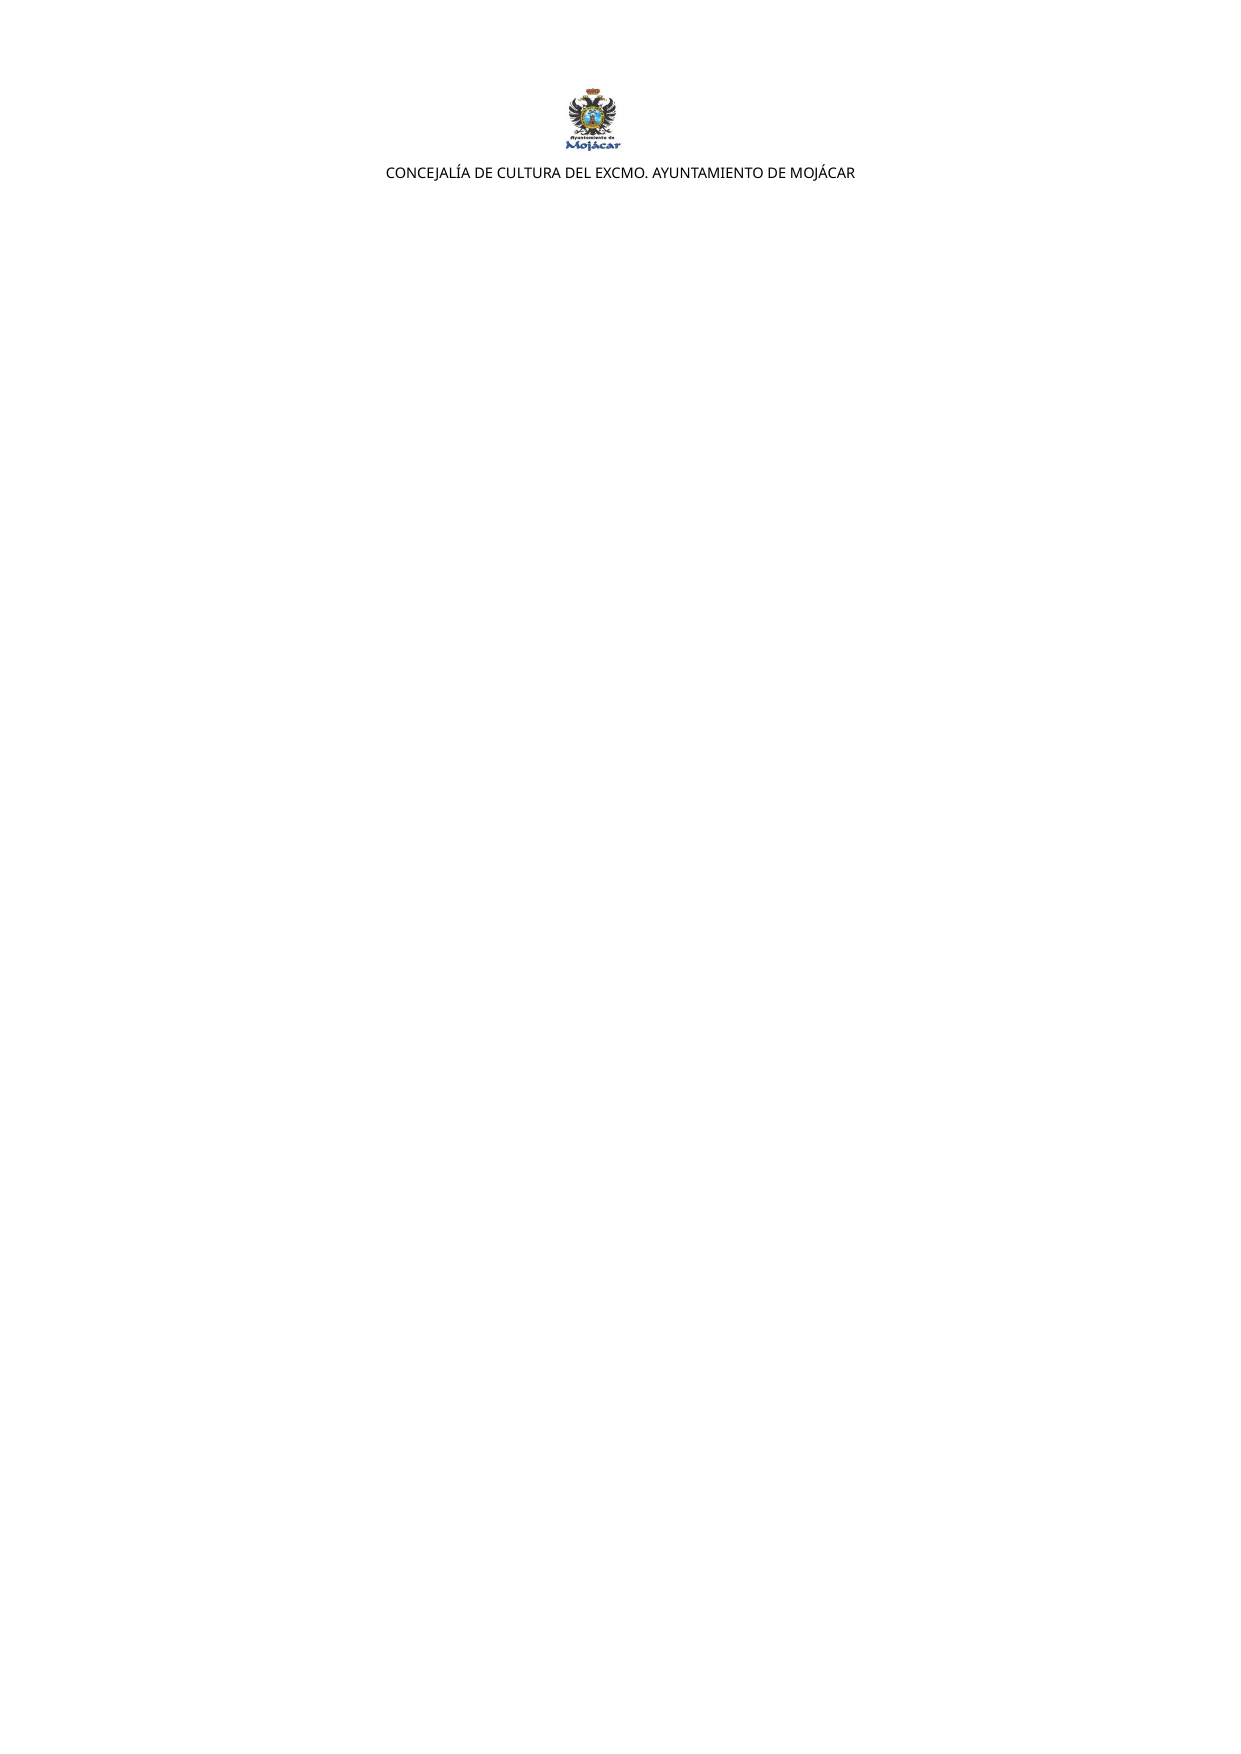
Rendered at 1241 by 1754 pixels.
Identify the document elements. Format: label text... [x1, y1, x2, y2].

picture [562, 85, 624, 153]
text CONCEJALÍA DE CULTURA DEL EXCMO. AYUNTAMIENTO DE MOJÁCAR [58, 83, 1183, 182]
